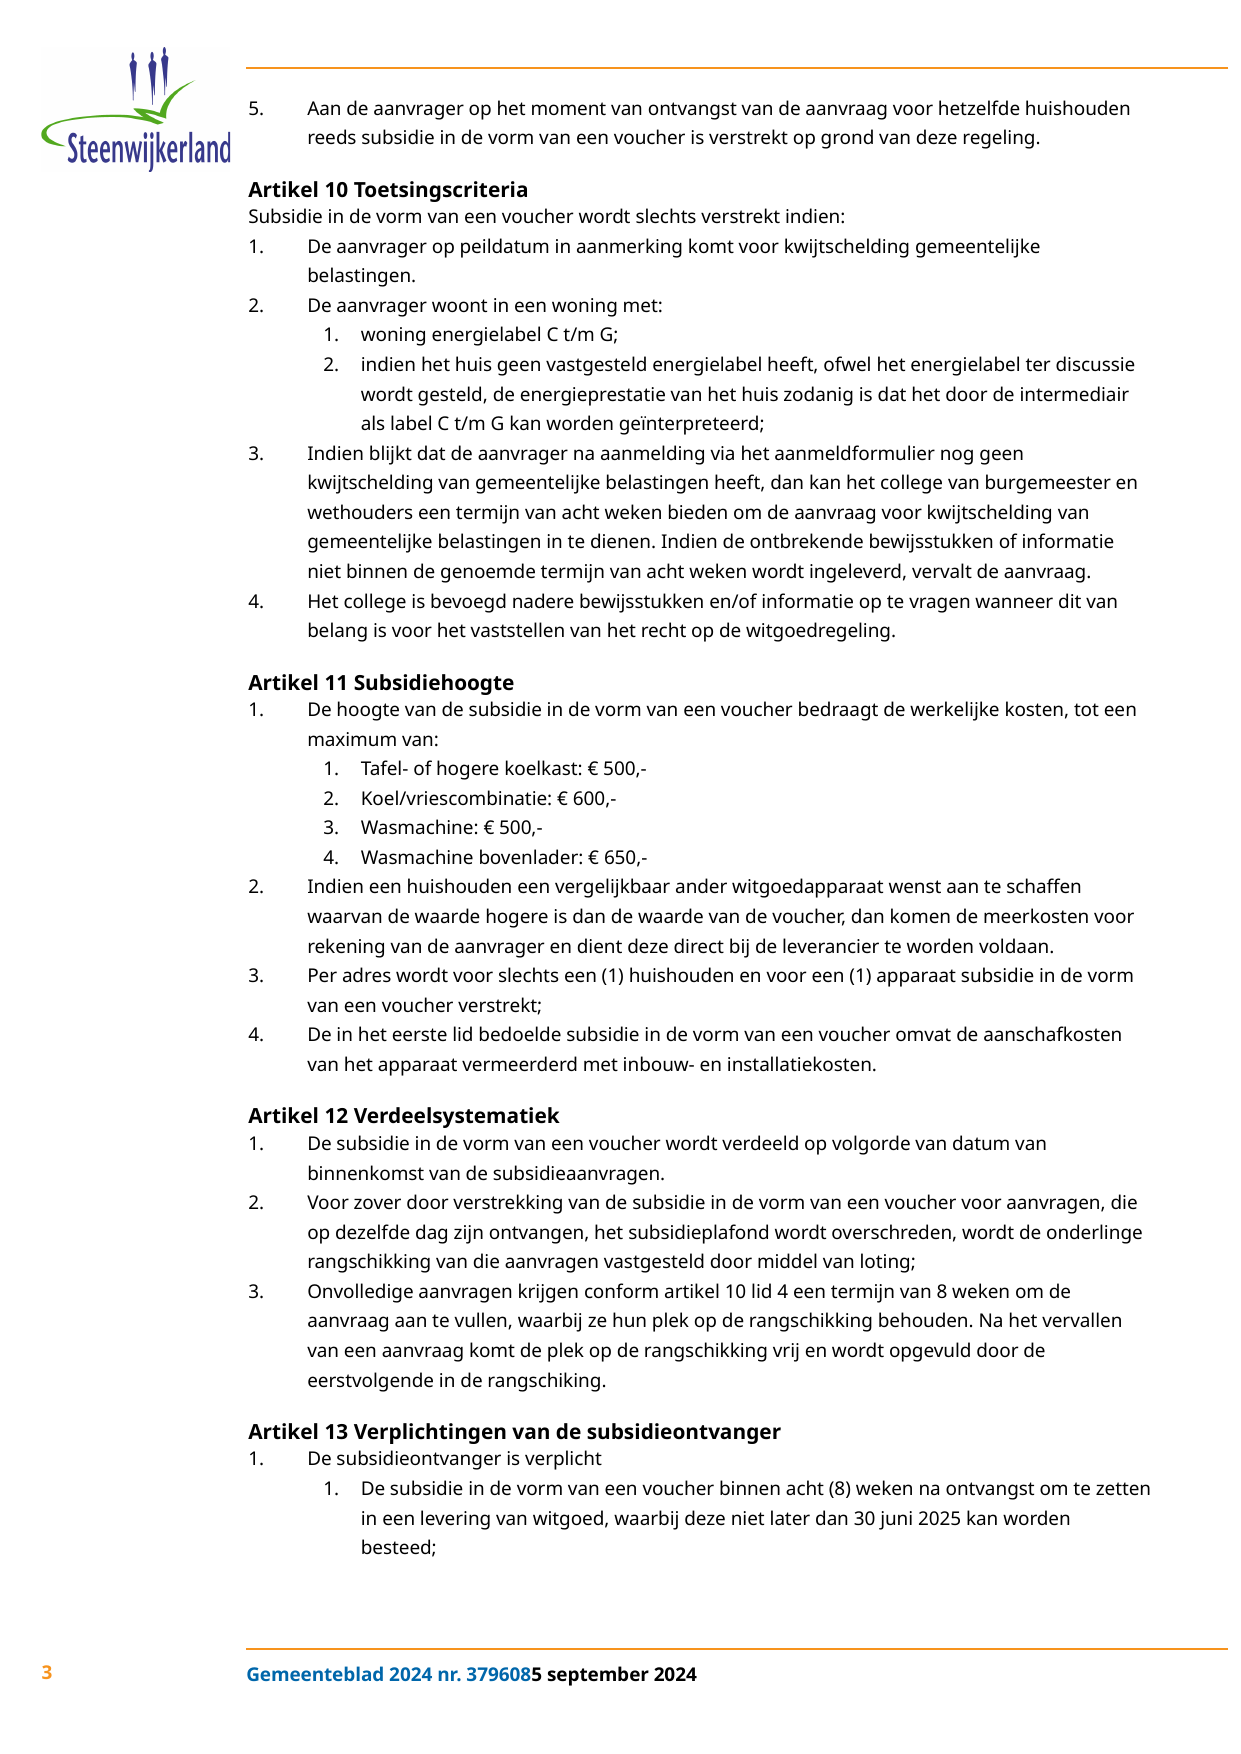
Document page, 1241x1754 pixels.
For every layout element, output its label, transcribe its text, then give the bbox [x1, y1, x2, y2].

list Wasmachine: € 500,- [323, 814, 1152, 840]
list De aanvrager op peildatum in aanmerking komt voor kwijtschelding gemeentelijke belastingen. [248, 233, 1152, 288]
text Artikel 12 Verdeelsystematiek [248, 1102, 1152, 1130]
list De subsidieontvanger is verplicht [248, 1446, 1152, 1471]
list Onvolledige aanvragen krijgen conform artikel 10 lid 4 een termijn van 8 weken om de aanvraag aan te vullen, waarbij ze hun plek op de rangschikking behouden. Na het vervallen van een aanvraag komt de plek op de rangschikking vrij en wordt opgevuld door de eerstvolgende in de rangschiking. [248, 1278, 1152, 1392]
text Artikel 11 Subsidiehoogte [248, 668, 1152, 696]
list De aanvrager woont in een woning met: [248, 292, 1152, 318]
text Artikel 13 Verplichtingen van de subsidieontvanger [248, 1417, 1152, 1446]
list Per adres wordt voor slechts een (1) huishouden en voor een (1) apparaat subsidie in de vorm van een voucher verstrekt; [248, 962, 1152, 1018]
list De subsidie in de vorm van een voucher binnen acht (8) weken na ontvangst om te zetten in een levering van witgoed, waarbij deze niet later dan 30 juni 2025 kan worden besteed; [323, 1475, 1152, 1560]
list Aan de aanvrager op het moment van ontvangst van de aanvraag voor hetzelfde huishouden reeds subsidie in de vorm van een voucher is verstrekt op grond van deze regeling. [248, 95, 1152, 150]
list De hoogte van de subsidie in de vorm van een voucher bedraagt de werkelijke kosten, tot een maximum van: [248, 696, 1152, 752]
list Voor zover door verstrekking van de subsidie in de vorm van een voucher voor aanvragen, die op dezelfde dag zijn ontvangen, het subsidieplafond wordt overschreden, wordt de onderlinge rangschikking van die aanvragen vastgesteld door middel van loting; [248, 1189, 1152, 1274]
picture [41, 47, 231, 172]
list Wasmachine bovenlader: € 650,- [323, 844, 1152, 870]
list Indien een huishouden een vergelijkbaar ander witgoedapparaat wenst aan te schaffen waarvan de waarde hogere is dan de waarde van de voucher, dan komen de meerkosten voor rekening van de aanvrager en dient deze direct bij de leverancier te worden voldaan. [248, 874, 1152, 959]
list woning energielabel C t/m G; [323, 322, 1152, 347]
list De in het eerste lid bedoelde subsidie in de vorm van een voucher omvat de aanschafkosten van het apparaat vermeerderd met inbouw- en installatiekosten. [248, 1022, 1152, 1077]
list Indien blijkt dat de aanvrager na aanmelding via het aanmeldformulier nog geen kwijtschelding van gemeentelijke belastingen heeft, dan kan het college van burgemeester en wethouders een termijn van acht weken bieden om de aanvraag voor kwijtschelding van gemeentelijke belastingen in te dienen. Indien de ontbrekende bewijsstukken of informatie niet binnen de genoemde termijn van acht weken wordt ingeleverd, vervalt de aanvraag. [248, 440, 1152, 584]
list Het college is bevoegd nadere bewijsstukken en/of informatie op te vragen wanneer dit van belang is voor het vaststellen van het recht op de witgoedregeling. [248, 588, 1152, 643]
text Artikel 10 Toetsingscriteria [248, 175, 1152, 203]
list indien het huis geen vastgesteld energielabel heeft, ofwel het energielabel ter discussie wordt gesteld, de energieprestatie van het huis zodanig is dat het door de intermediair als label C t/m G kan worden geïnterpreteerd; [323, 351, 1152, 436]
text Subsidie in de vorm van een voucher wordt slechts verstrekt indien: [248, 203, 1152, 229]
list Koel/vriescombinatie: € 600,- [323, 785, 1152, 811]
list Tafel- of hogere koelkast: € 500,- [323, 755, 1152, 781]
list De subsidie in de vorm van een voucher wordt verdeeld op volgorde van datum van binnenkomst van de subsidieaanvragen. [248, 1130, 1152, 1185]
